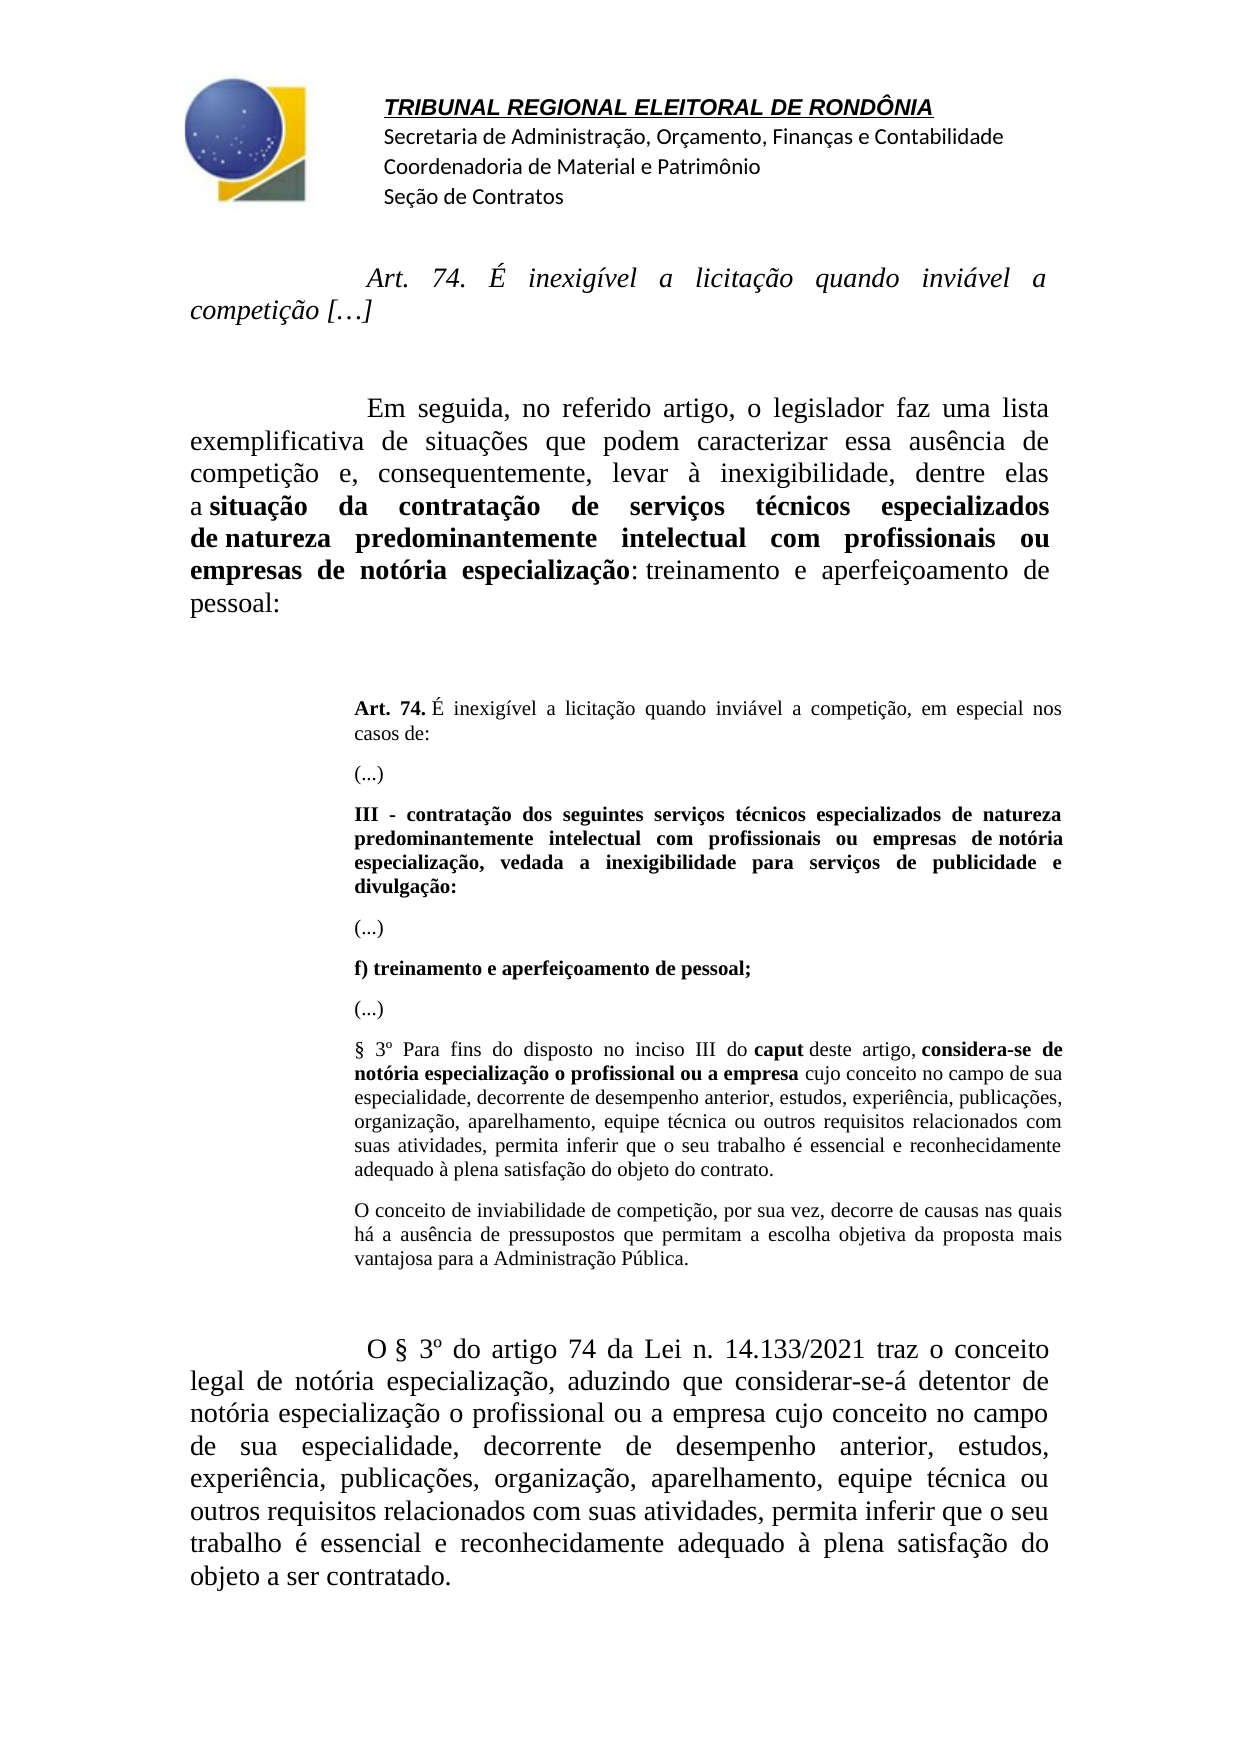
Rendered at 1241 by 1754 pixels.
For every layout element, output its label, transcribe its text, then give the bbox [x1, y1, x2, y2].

text Art. 74. É inexigível a licitação quando inviável a competição […] [190, 261, 1051, 326]
text f) treinamento e aperfeiçoamento de pessoal; [354, 956, 1063, 979]
text § 3º Para fins do disposto no inciso III do caput deste artigo, considera-se de notória especialização o profissional ou a empresa cujo conceito no campo de sua especialidade, decorrente de desempenho anterior, estudos, experiência, publicações, organização, aparelhamento, equipe técnica ou outros requisitos relacionados com suas atividades, permita inferir que o seu trabalho é essencial e reconhecidamente adequado à plena satisfação do objeto do contrato. [354, 1037, 1063, 1181]
text Em seguida, no referido artigo, o legislador faz uma lista exemplificativa de situações que podem caracterizar essa ausência de competição e, consequentemente, levar à inexigibilidade, dentre elas a situação da contratação de serviços técnicos especializados de natureza predominantemente intelectual com profissionais ou empresas de notória especialização: treinamento e aperfeiçoamento de pessoal: [190, 391, 1051, 618]
text O conceito de inviabilidade de competição, por sua vez, decorre de causas nas quais há a ausência de pressupostos que permitam a escolha objetiva da proposta mais vantajosa para a Administração Pública. [354, 1198, 1063, 1270]
text (...) [354, 996, 1063, 1020]
text III - contratação dos seguintes serviços técnicos especializados de natureza predominantemente intelectual com profissionais ou empresas de notória especialização, vedada a inexigibilidade para serviços de publicidade e divulgação: [354, 802, 1063, 898]
text O § 3º do artigo 74 da Lei n. 14.133/2021 traz o conceito legal de notória especialização, aduzindo que considerar-se-á detentor de notória especialização o profissional ou a empresa cujo conceito no campo de sua especialidade, decorrente de desempenho anterior, estudos, experiência, publicações, organização, aparelhamento, equipe técnica ou outros requisitos relacionados com suas atividades, permita inferir que o seu trabalho é essencial e reconhecidamente adequado à plena satisfação do objeto a ser contratado. [190, 1332, 1051, 1591]
text (...) [354, 915, 1063, 939]
text Art. 74. É inexigível a licitação quando inviável a competição, em especial nos casos de: [354, 696, 1063, 744]
text (...) [354, 761, 1063, 785]
